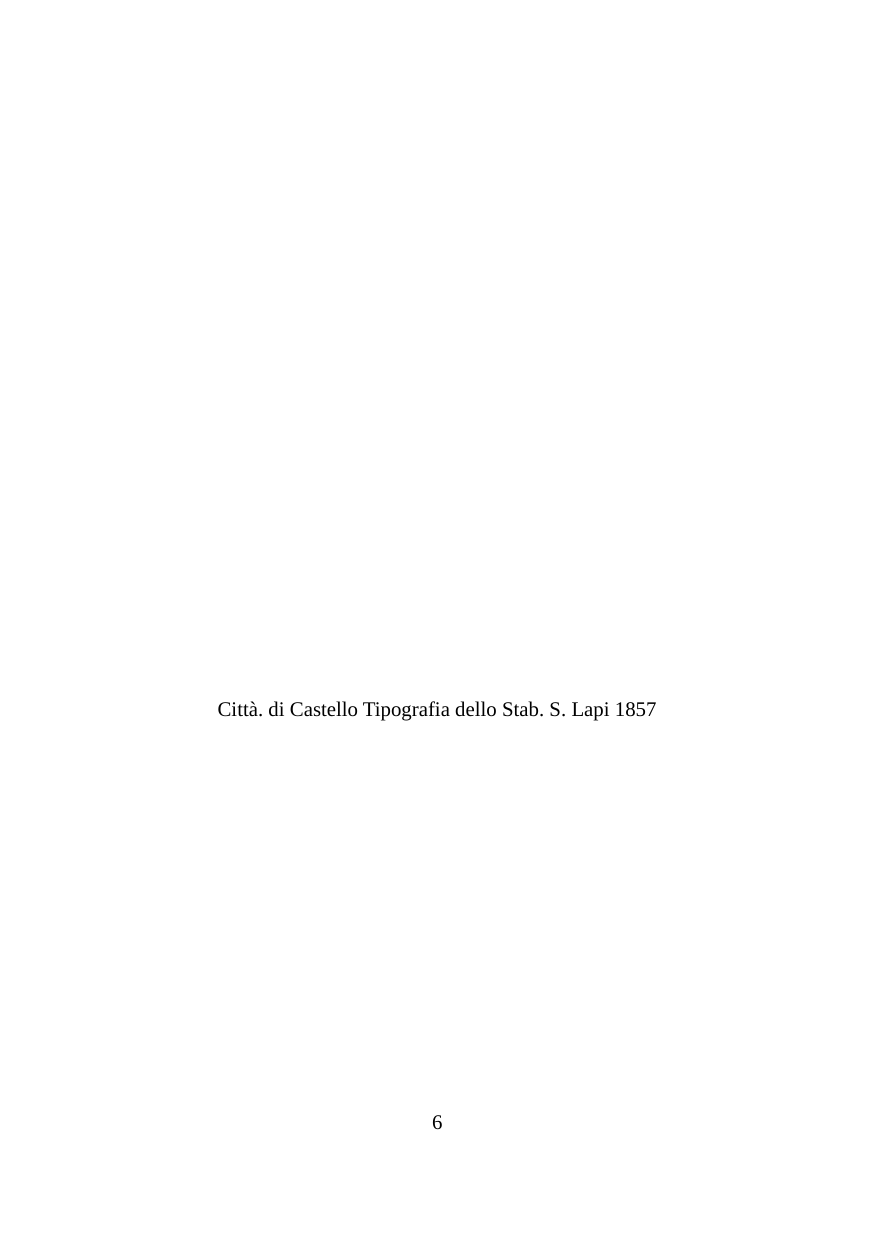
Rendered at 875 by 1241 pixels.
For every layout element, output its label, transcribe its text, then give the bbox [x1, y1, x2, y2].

text Città. di Castello Tipografia dello Stab. S. Lapi 1857 [106, 697, 768, 721]
